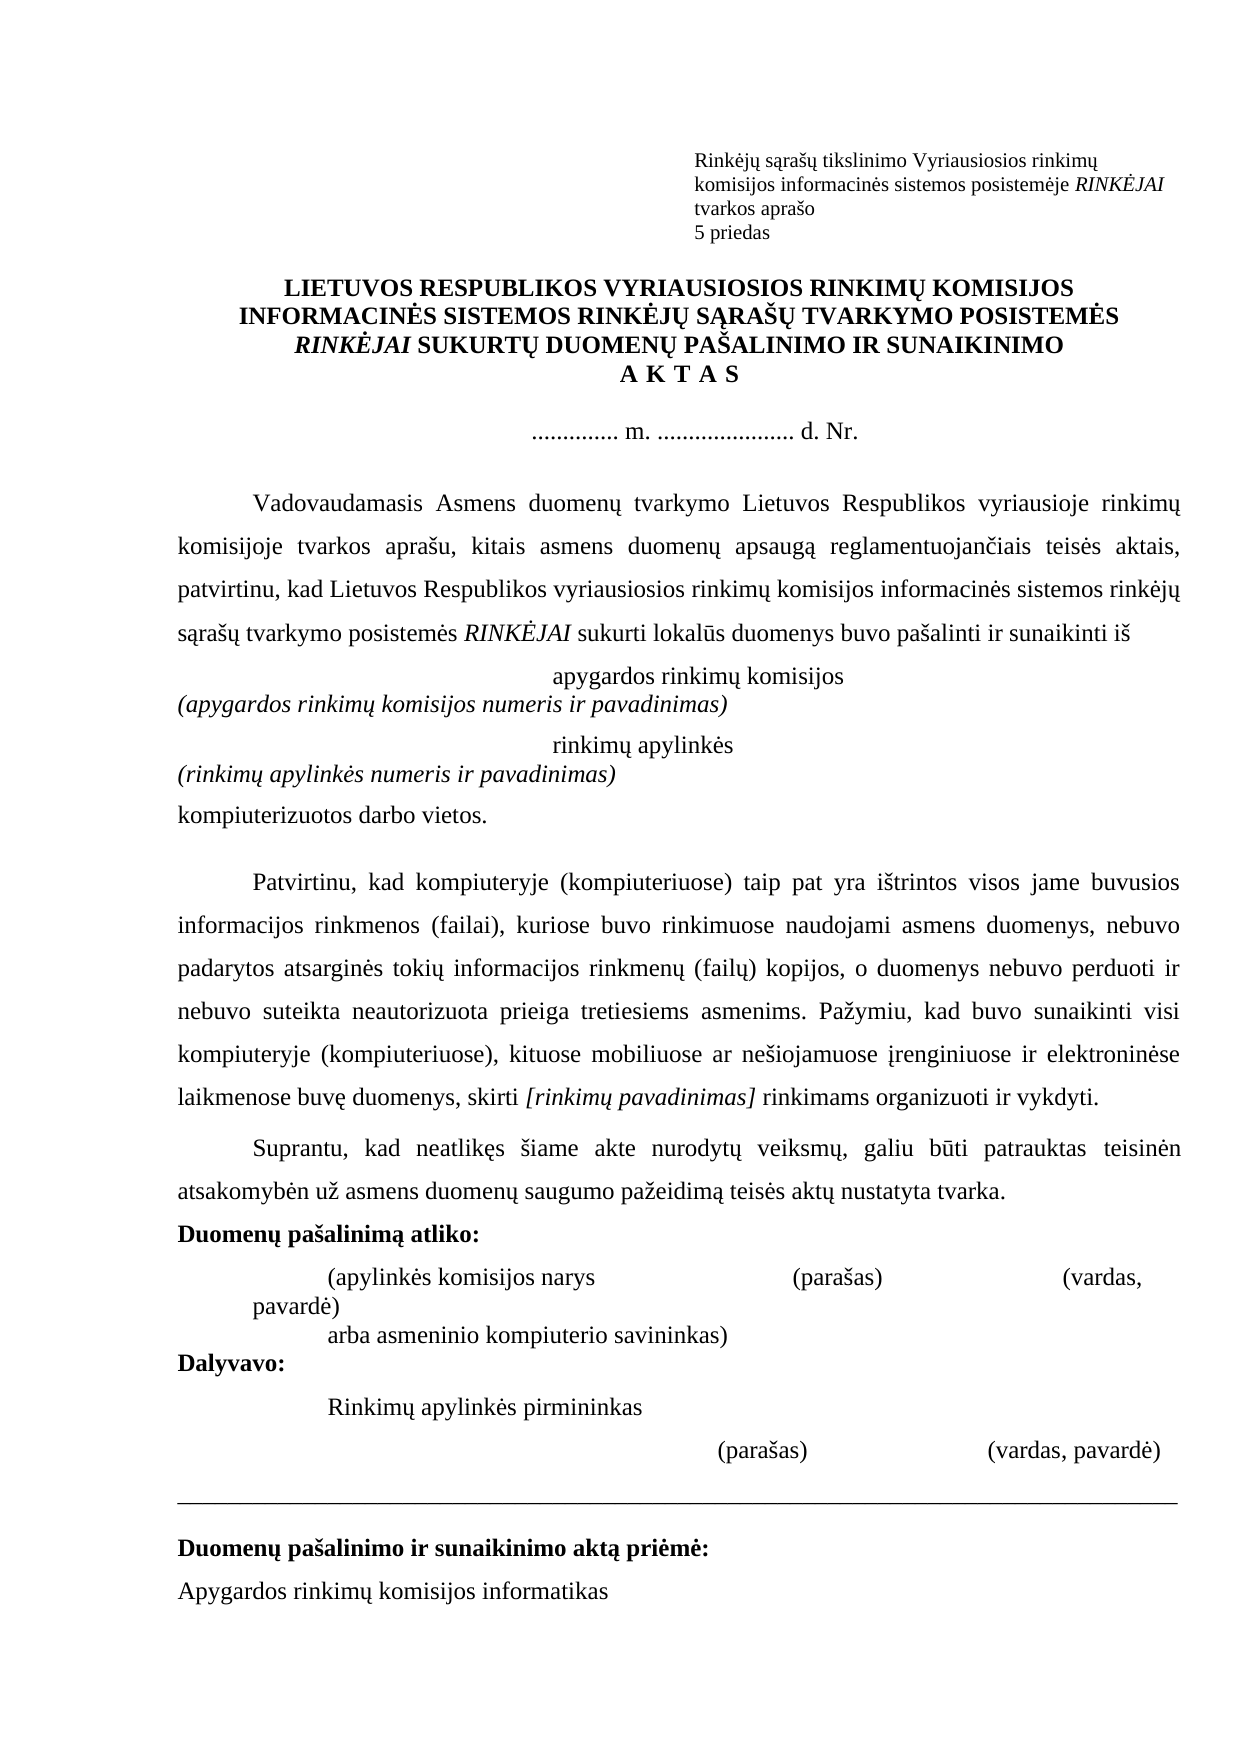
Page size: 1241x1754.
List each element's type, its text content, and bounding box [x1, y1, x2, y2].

text ________________________________________________________________________________ [177, 1478, 1181, 1507]
text AKTAS [177, 359, 1181, 388]
text Duomenų pašalinimo ir sunaikinimo aktą priėmė: [177, 1533, 1181, 1562]
text .............. m. ...................... d. Nr. [177, 416, 1181, 445]
text Apygardos rinkimų komisijos informatikas [177, 1576, 1181, 1605]
text Duomenų pašalinimą atliko: [177, 1219, 1181, 1248]
text (parašas) (vardas, pavardė) [582, 1435, 1181, 1463]
text arba asmeninio kompiuterio savininkas) [252, 1320, 1181, 1348]
text (apylinkės komisijos narys (parašas) (vardas, pavardė) [252, 1262, 1181, 1320]
text Suprantu, kad neatlikęs šiame akte nurodytų veiksmų, galiu būti patrauktas teisinėn atsakomybėn už asmens duomenų saugumo pažeidimą teisės aktų nustatyta tvarka. [177, 1133, 1181, 1205]
text INFORMACINĖS SISTEMOS RINKĖJŲ SĄRAŠŲ TVARKYMO POSISTEMĖS [177, 301, 1181, 330]
text (apygardos rinkimų komisijos numeris ir pavadinimas) [177, 689, 1181, 718]
text kompiuterizuotos darbo vietos. [177, 800, 1181, 828]
text Patvirtinu, kad kompiuteryje (kompiuteriuose) taip pat yra ištrintos visos jame buvusios informacijos rinkmenos (failai), kuriose buvo rinkimuose naudojami asmens duomenys, nebuvo padarytos atsarginės tokių informacijos rinkmenų (failų) kopijos, o duomenys nebuvo perduoti ir nebuvo suteikta neautorizuota prieiga tretiesiems asmenims. Pažymiu, kad buvo sunaikinti visi kompiuteryje (kompiuteriuose), kituose mobiliuose ar nešiojamuose įrenginiuose ir elektroninėse laikmenose buvę duomenys, skirti [rinkimų pavadinimas] rinkimams organizuoti ir vykdyti. [177, 867, 1181, 1111]
text 5 priedas [694, 220, 1181, 244]
text Dalyvavo: [177, 1348, 1181, 1377]
text Rinkimų apylinkės pirmininkas [252, 1392, 1181, 1420]
text LIETUVOS RESPUBLIKOS VYRIAUSIOSIOS RINKIMŲ KOMISIJOS [177, 273, 1181, 301]
text apygardos rinkimų komisijos [177, 661, 1181, 689]
text Rinkėjų sąrašų tikslinimo Vyriausiosios rinkimų [694, 148, 1181, 172]
text RINKĖJAI SUKURTŲ DUOMENŲ PAŠALINIMO IR SUNAIKINIMO [177, 330, 1181, 359]
text komisijos informacinės sistemos posistemėje RINKĖJAI [694, 172, 1181, 196]
text (rinkimų apylinkės numeris ir pavadinimas) [177, 759, 1181, 788]
text Vadovaudamasis Asmens duomenų tvarkymo Lietuvos Respublikos vyriausioje rinkimų komisijoje tvarkos aprašu, kitais asmens duomenų apsaugą reglamentuojančiais teisės aktais, patvirtinu, kad Lietuvos Respublikos vyriausiosios rinkimų komisijos informacinės sistemos rinkėjų sąrašų tvarkymo posistemės RINKĖJAI sukurti lokalūs duomenys buvo pašalinti ir sunaikinti iš [177, 488, 1181, 646]
text rinkimų apylinkės [177, 730, 1181, 759]
text tvarkos aprašo [694, 196, 1181, 220]
